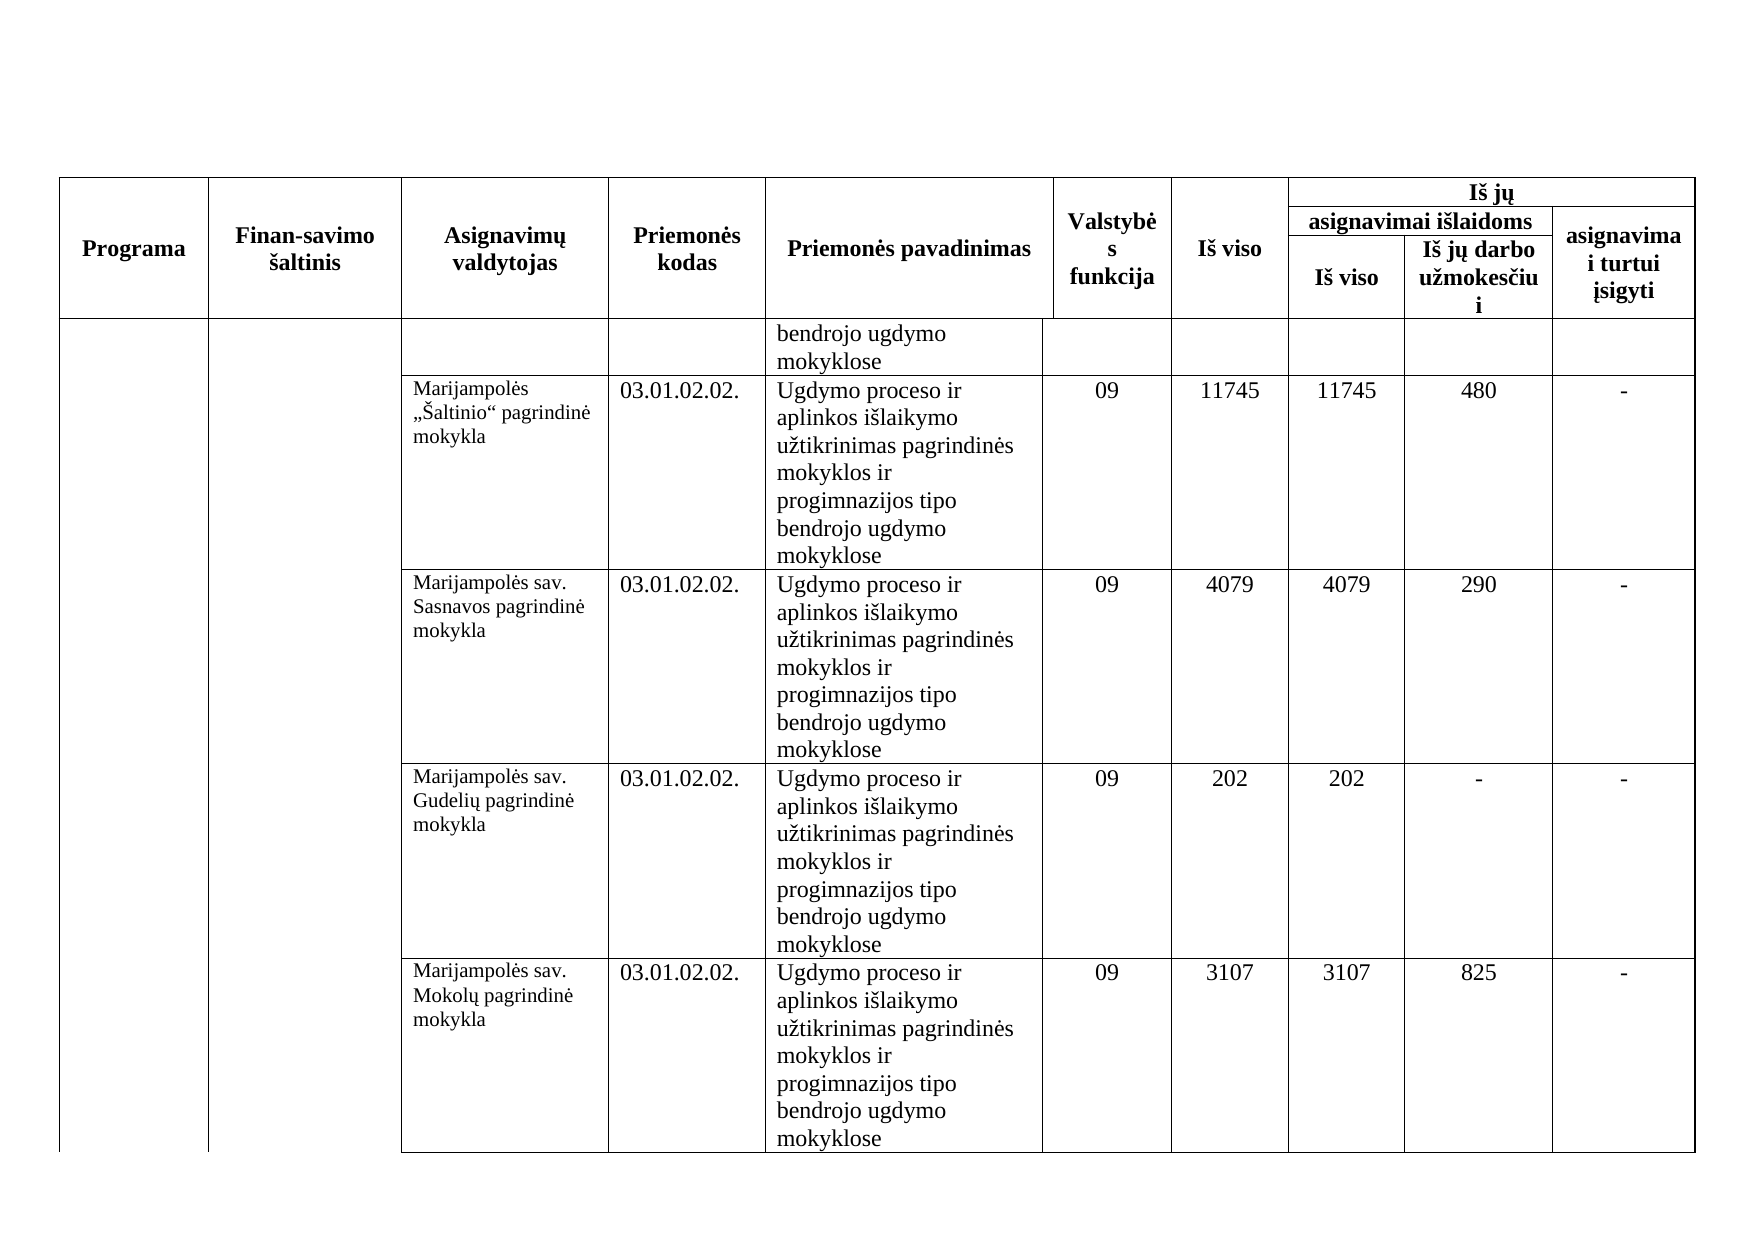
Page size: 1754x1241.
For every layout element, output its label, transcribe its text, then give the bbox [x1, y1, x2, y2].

table_cell [1289, 319, 1404, 374]
table_cell Ugdymo proceso ir aplinkos išlaikymo užtikrinimas pagrindinės mokyklos ir progimnazijos tipo bendrojo ugdymo mokyklose [766, 376, 1042, 569]
table_cell - [1553, 570, 1694, 763]
table_cell 09 [1043, 376, 1171, 569]
table_cell [209, 319, 401, 374]
table_cell Ugdymo proceso ir aplinkos išlaikymo užtikrinimas pagrindinės mokyklos ir progimnazijos tipo bendrojo ugdymo mokyklose [766, 764, 1042, 957]
table_cell 09 [1043, 570, 1171, 763]
table_header Programa [60, 178, 208, 318]
table_cell Marijampolės sav. Sasnavos pagrindinė mokykla [402, 570, 608, 763]
table_cell 03.01.02.02. [609, 570, 765, 763]
table_cell Iš jų darbo užmokesčiui [1405, 236, 1552, 318]
table_cell Ugdymo proceso ir aplinkos išlaikymo užtikrinimas pagrindinės mokyklos ir progimnazijos tipo bendrojo ugdymo mokyklose [766, 570, 1042, 763]
table_cell - [1405, 319, 1552, 374]
table_cell 4079 [1289, 570, 1404, 763]
table_header Finan-savimo šaltinis [209, 178, 401, 318]
table_cell asignavimai turtui įsigyti [1553, 207, 1694, 318]
table_cell [209, 375, 401, 569]
table_cell - [1553, 319, 1694, 374]
table_cell bendrojo ugdymo mokyklose [766, 319, 1042, 374]
table_cell - [1405, 764, 1552, 957]
table_header Priemonės pavadinimas [766, 178, 1053, 318]
table_cell 825 [1405, 959, 1552, 1152]
table_cell 3107 [1172, 959, 1288, 1152]
table_header Valstybės funkcija [1054, 178, 1171, 318]
table_cell [209, 569, 401, 763]
table_cell Iš viso [1289, 236, 1404, 318]
table_cell [60, 763, 208, 957]
table_cell 11745 [1172, 376, 1288, 569]
table_cell 290 [1405, 570, 1552, 763]
table_cell - [1553, 376, 1694, 569]
table_cell [402, 319, 608, 374]
table_cell [1043, 319, 1171, 374]
table_cell 3107 [1289, 959, 1404, 1152]
table_cell [609, 319, 765, 374]
table_cell Marijampolės sav. Gudelių pagrindinė mokykla [402, 764, 608, 957]
table_cell 11745 [1289, 376, 1404, 569]
table_cell [1172, 319, 1288, 374]
table_header Iš jų [1289, 178, 1694, 206]
table_cell 09 [1043, 764, 1171, 957]
table_cell [60, 569, 208, 763]
table_cell Marijampolės sav. Mokolų pagrindinė mokykla [402, 959, 608, 1152]
table_cell Marijampolės „Šaltinio“ pagrindinė mokykla [402, 376, 608, 569]
table_cell [60, 375, 208, 569]
table_cell - [1553, 764, 1694, 957]
table_cell 202 [1289, 764, 1404, 957]
table_cell [209, 763, 401, 957]
table_cell - [1553, 959, 1694, 1152]
table_cell [209, 958, 401, 1152]
table_cell 09 [1043, 959, 1171, 1152]
table_cell 03.01.02.02. [609, 764, 765, 957]
table_cell 202 [1172, 764, 1288, 957]
table_cell 03.01.02.02. [609, 959, 765, 1152]
table_cell 03.01.02.02. [609, 376, 765, 569]
table_cell [60, 958, 208, 1152]
table_header Asignavimų valdytojas [402, 178, 608, 318]
table_cell 4079 [1172, 570, 1288, 763]
table_cell asignavimai išlaidoms [1289, 207, 1552, 234]
table_cell Ugdymo proceso ir aplinkos išlaikymo užtikrinimas pagrindinės mokyklos ir progimnazijos tipo bendrojo ugdymo mokyklose [766, 959, 1042, 1152]
table_cell 480 [1405, 376, 1552, 569]
table_header Iš viso [1172, 178, 1288, 318]
table_header Priemonės kodas [609, 178, 765, 318]
table_cell [60, 319, 208, 374]
